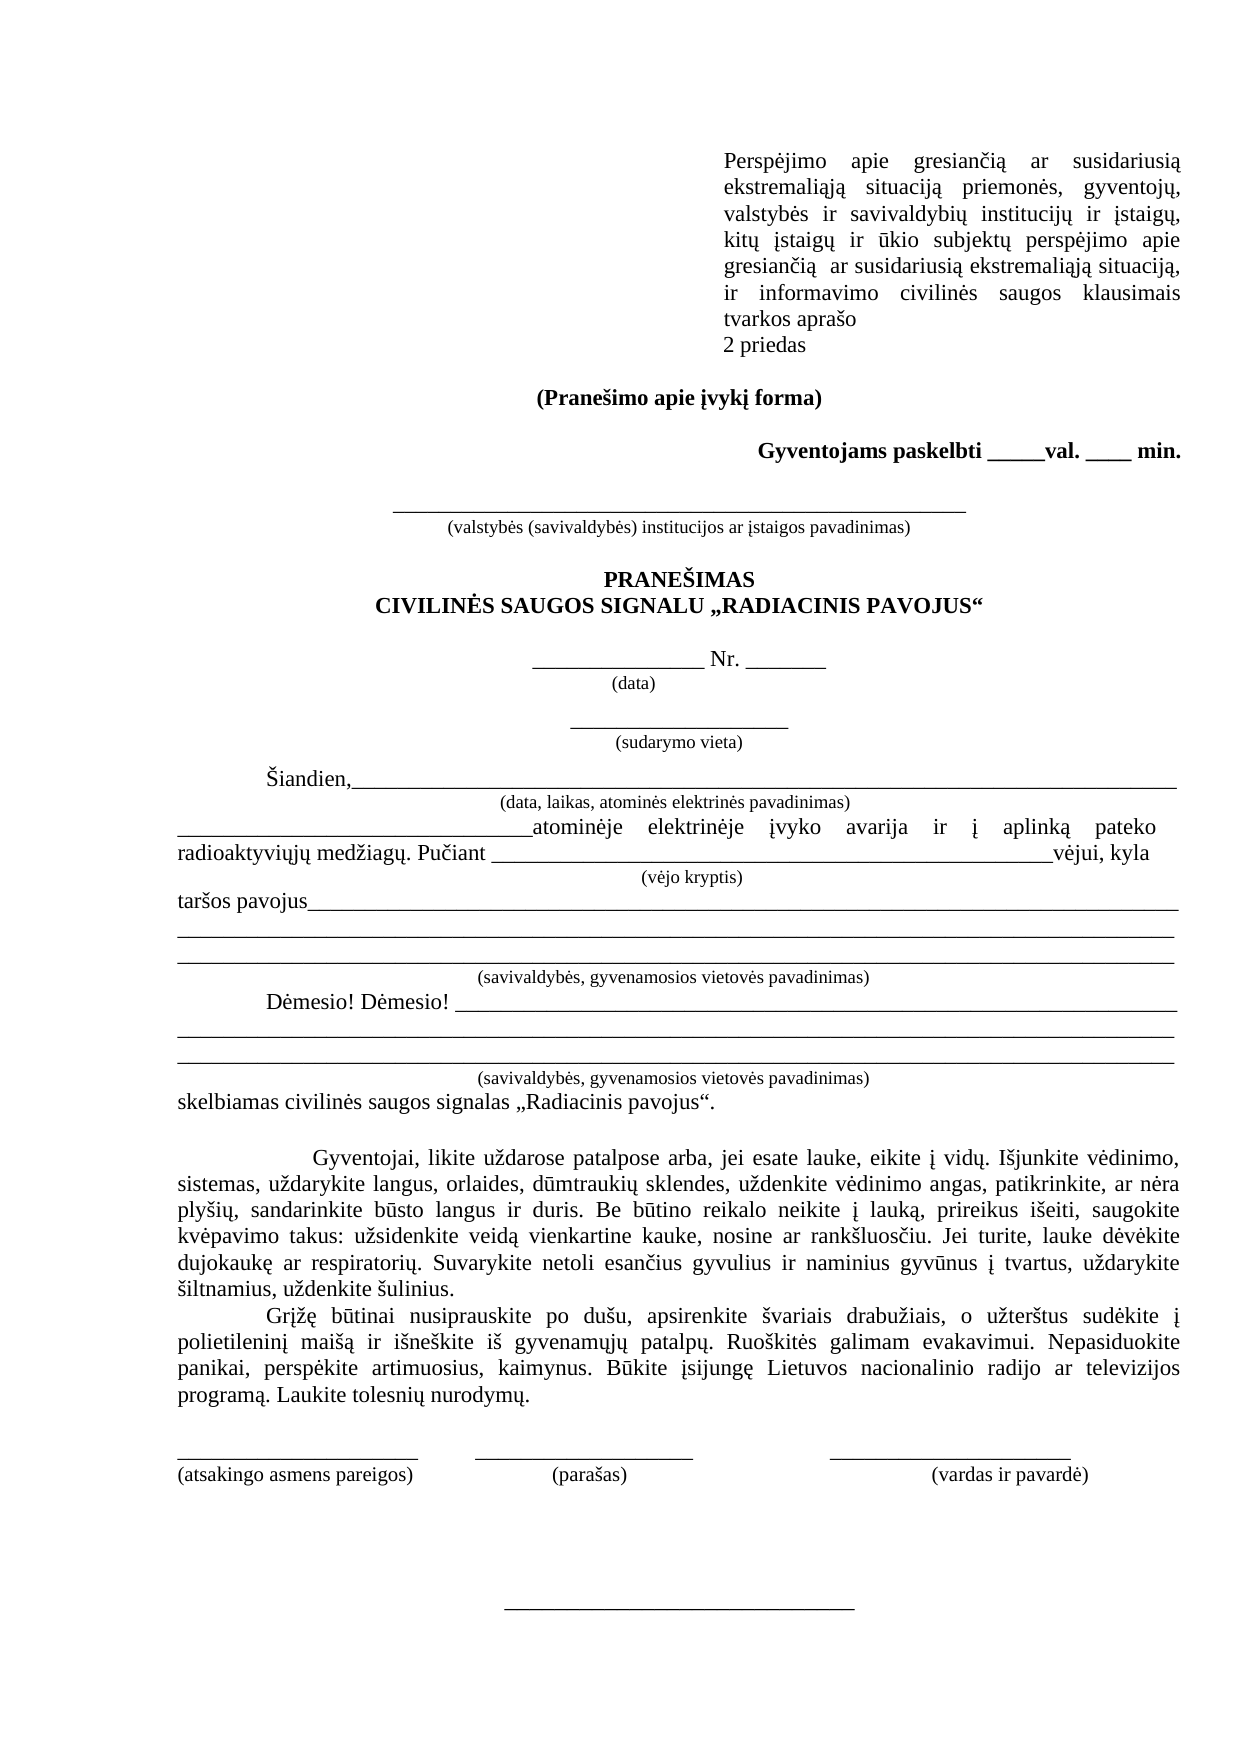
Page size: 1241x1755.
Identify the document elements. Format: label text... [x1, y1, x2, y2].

text (data) [177, 672, 1181, 693]
text (vėjo kryptis) [177, 866, 1181, 887]
text (atsakingo asmens pareigos) (parašas) (vardas ir pavardė) [177, 1462, 1181, 1486]
text Šiandien,________________________________________________________________________ [177, 765, 1181, 791]
text __________________________________________________ [177, 489, 1181, 516]
text ___________________ [177, 705, 1181, 731]
text 2 priedas [582, 331, 1181, 358]
text skelbiamas civilinės saugos signalas „Radiacinis pavojus“. [177, 1088, 1181, 1115]
text (Pranešimo apie įvykį forma) [177, 384, 1181, 410]
text Dėmesio! Dėmesio! _______________________________________________________________ [177, 988, 1181, 1014]
text _______________________________________________________________________________________ [177, 1014, 1181, 1041]
text (savivaldybės, gyvenamosios vietovės pavadinimas) [177, 1067, 1181, 1088]
text _____________________ ___________________ _____________________ [177, 1436, 1178, 1462]
text taršos pavojus____________________________________________________________________________ [177, 887, 1181, 913]
text pranešimas [177, 566, 1181, 592]
text (savivaldybės, gyvenamosios vietovės pavadinimas) [177, 966, 1181, 988]
text Gyventojai, likite uždarose patalpose arba, jei esate lauke, eikite į vidų. Išjunkite vėdinimo, sistemas, uždarykite langus, orlaides, dūmtraukių sklendes, uždenkite vėdinimo angas, patikrinkite, ar nėra plyšių, sandarinkite būsto langus ir duris. Be būtino reikalo neikite į lauką, prireikus išeiti, saugokite kvėpavimo takus: užsidenkite veidą vienkartine kauke, nosine ar rankšluosčiu. Jei turite, lauke dėvėkite dujokaukę ar respiratorių. Suvarykite netoli esančius gyvulius ir naminius gyvūnus į tvartus, uždarykite šiltnamius, uždenkite šulinius. [177, 1143, 1181, 1302]
text civilinės saugos signalu „radiacinis pavojus“ [177, 592, 1181, 619]
text _______________________________atominėje elektrinėje įvyko avarija ir į aplinką pateko radioaktyviųjų medžiagų. Pučiant _________________________________________________vėjui, kyla [177, 813, 1181, 866]
text (sudarymo vieta) [177, 731, 1181, 753]
text _______________________________________________________________________________________ [177, 913, 1181, 940]
text ____________________________ [177, 1584, 1181, 1613]
text (valstybės (savivaldybės) institucijos ar įstaigos pavadinimas) [177, 516, 1181, 537]
text _______________________________________________________________________________________ [177, 940, 1181, 966]
text _______________________________________________________________________________________ [177, 1041, 1181, 1067]
text Perspėjimo apie gresiančią ar susidariusią ekstremaliąją situaciją priemonės, gyventojų, valstybės ir savivaldybių institucijų ir įstaigų, kitų įstaigų ir ūkio subjektų perspėjimo apie gresiančią ar susidariusią ekstremaliąją situaciją, ir informavimo civilinės saugos klausimais tvarkos aprašo [723, 147, 1181, 331]
text _______________ Nr. _______ [177, 645, 1181, 672]
text (data, laikas, atominės elektrinės pavadinimas) [177, 791, 1181, 813]
text Grįžę būtinai nusiprauskite po dušu, apsirenkite švariais drabužiais, o užterštus sudėkite į polietileninį maišą ir išneškite iš gyvenamųjų patalpų. Ruoškitės galimam evakavimui. Nepasiduokite panikai, perspėkite artimuosius, kaimynus. Būkite įsijungę Lietuvos nacionalinio radijo ar televizijos programą. Laukite tolesnių nurodymų. [177, 1302, 1181, 1407]
text Gyventojams paskelbti _____val. ____ min. [177, 437, 1181, 463]
